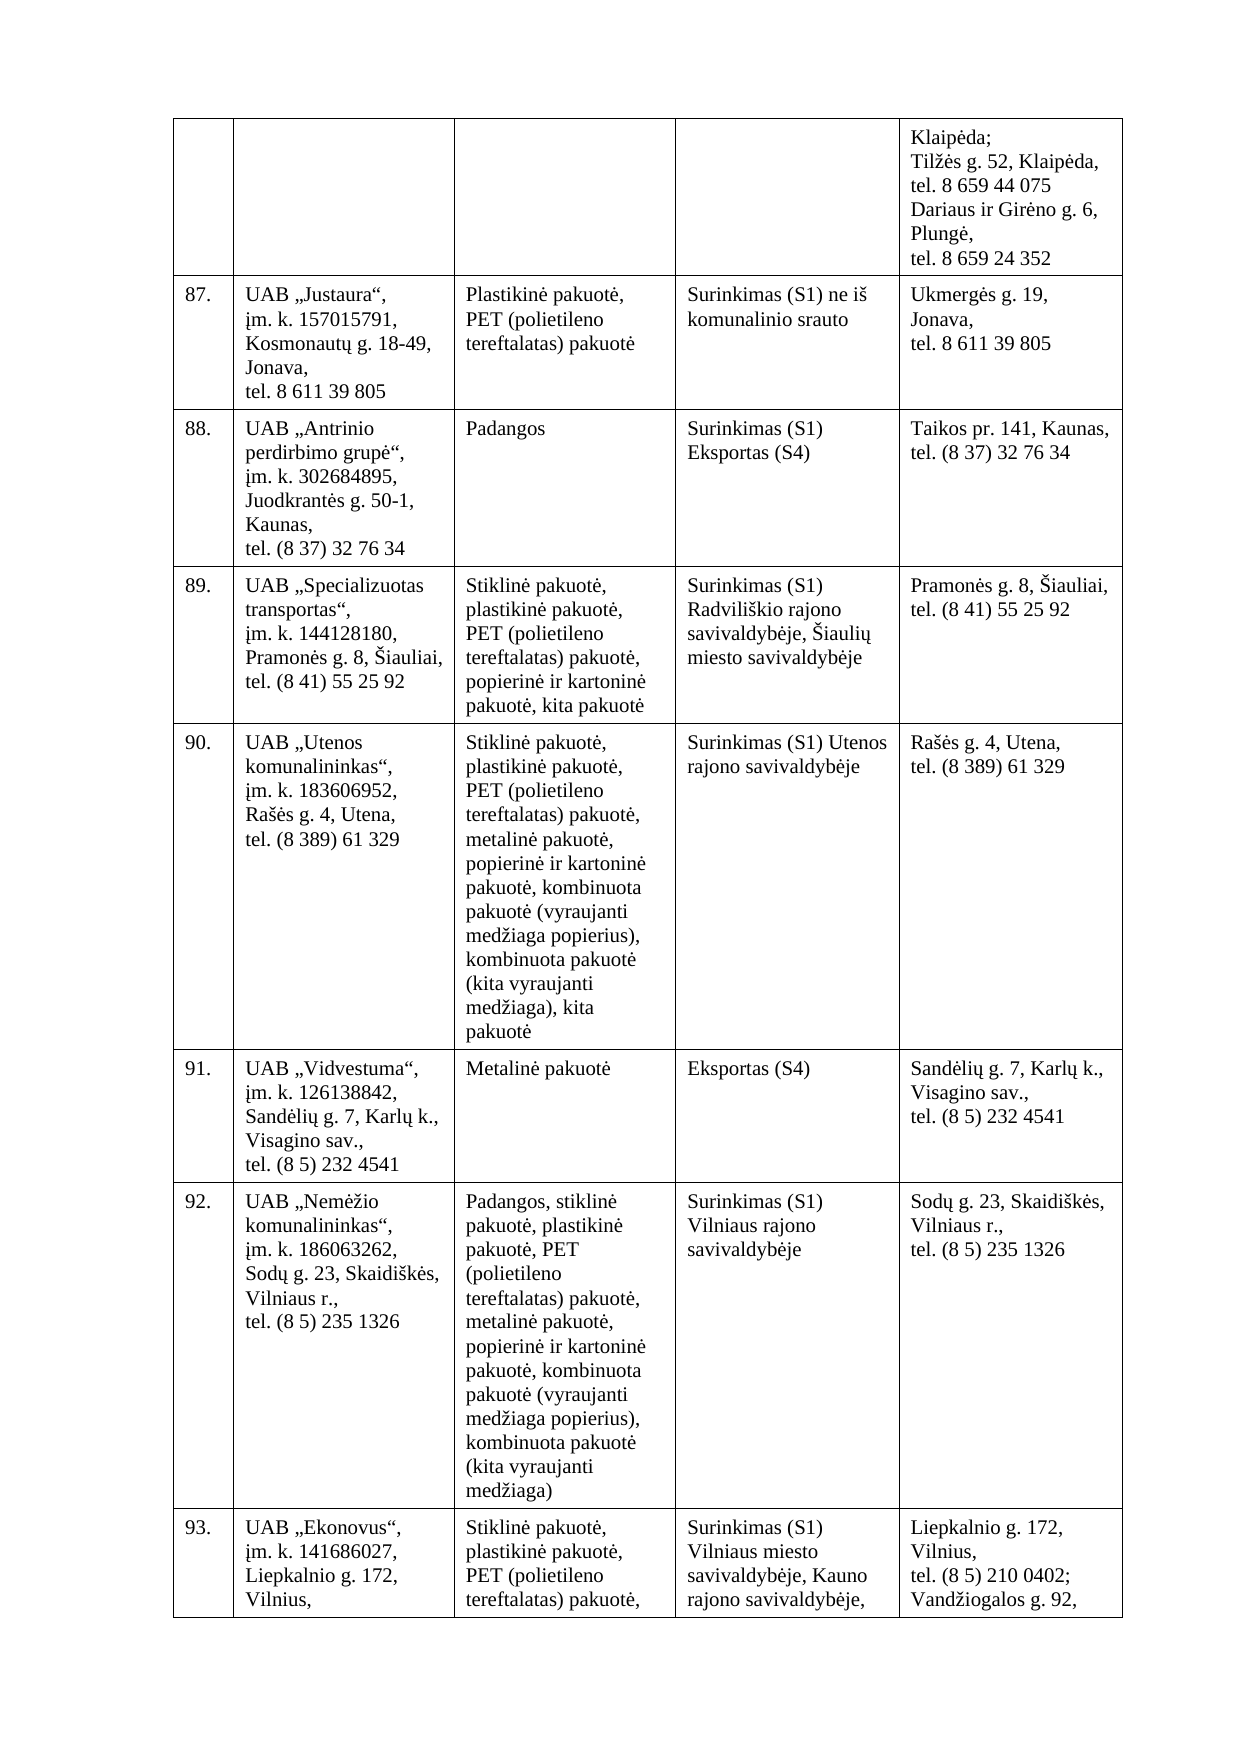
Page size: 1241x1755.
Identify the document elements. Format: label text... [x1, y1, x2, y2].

table_cell Stiklinė pakuotė, plastikinė pakuotė, PET (polietileno tereftalatas) pakuotė, [455, 1509, 675, 1617]
table_cell Surinkimas (S1) Utenos rajono savivaldybėje [676, 724, 899, 1049]
table_cell UAB „Nemėžio komunalininkas“, įm. k. 186063262, Sodų g. 23, Skaidiškės, Vilniaus r., tel. (8 5) 235 1326 [234, 1183, 454, 1508]
table_cell 93. [174, 1509, 233, 1617]
table_cell [234, 119, 454, 275]
table_cell [455, 119, 675, 275]
table_cell 88. [174, 410, 233, 566]
table_cell Sodų g. 23, Skaidiškės, Vilniaus r., tel. (8 5) 235 1326 [900, 1183, 1122, 1508]
table_cell 92. [174, 1183, 233, 1508]
table_cell 87. [174, 276, 233, 409]
table_cell Padangos [455, 410, 675, 566]
table_cell Surinkimas (S1) Vilniaus rajono savivaldybėje [676, 1183, 899, 1508]
table_cell UAB „Antrinio perdirbimo grupė“, įm. k. 302684895, Juodkrantės g. 50-1, Kaunas, tel. (8 37) 32 76 34 [234, 410, 454, 566]
table_cell Rašės g. 4, Utena, tel. (8 389) 61 329 [900, 724, 1122, 1049]
table_cell 89. [174, 567, 233, 723]
table_cell Sandėlių g. 7, Karlų k., Visagino sav., tel. (8 5) 232 4541 [900, 1050, 1122, 1182]
table_cell Padangos, stiklinė pakuotė, plastikinė pakuotė, PET (polietileno tereftalatas) pakuotė, metalinė pakuotė, popierinė ir kartoninė pakuotė, kombinuota pakuotė (vyraujanti medžiaga popierius), kombinuota pakuotė (kita vyraujanti medžiaga) [455, 1183, 675, 1508]
table_cell Stiklinė pakuotė, plastikinė pakuotė, PET (polietileno tereftalatas) pakuotė, popierinė ir kartoninė pakuotė, kita pakuotė [455, 567, 675, 723]
table_cell Metalinė pakuotė [455, 1050, 675, 1182]
table_cell Surinkimas (S1) Eksportas (S4) [676, 410, 899, 566]
table_cell 91. [174, 1050, 233, 1182]
table_cell Liepkalnio g. 172, Vilnius, tel. (8 5) 210 0402; Vandžiogalos g. 92, [900, 1509, 1122, 1617]
table_cell UAB „Vidvestuma“, įm. k. 126138842, Sandėlių g. 7, Karlų k., Visagino sav., tel. (8 5) 232 4541 [234, 1050, 454, 1182]
table_cell UAB „Utenos komunalininkas“, įm. k. 183606952, Rašės g. 4, Utena, tel. (8 389) 61 329 [234, 724, 454, 1049]
table_cell Ukmergės g. 19, Jonava, tel. 8 611 39 805 [900, 276, 1122, 409]
table_cell UAB „Ekonovus“, įm. k. 141686027, Liepkalnio g. 172, Vilnius, [234, 1509, 454, 1617]
table_cell Taikos pr. 141, Kaunas, tel. (8 37) 32 76 34 [900, 410, 1122, 566]
table_cell Pramonės g. 8, Šiauliai, tel. (8 41) 55 25 92 [900, 567, 1122, 723]
table_cell Stiklinė pakuotė, plastikinė pakuotė, PET (polietileno tereftalatas) pakuotė, metalinė pakuotė, popierinė ir kartoninė pakuotė, kombinuota pakuotė (vyraujanti medžiaga popierius), kombinuota pakuotė (kita vyraujanti medžiaga), kita pakuotė [455, 724, 675, 1049]
table_cell Plastikinė pakuotė, PET (polietileno tereftalatas) pakuotė [455, 276, 675, 409]
table_cell 90. [174, 724, 233, 1049]
table_cell Klaipėda; Tilžės g. 52, Klaipėda, tel. 8 659 44 075 Dariaus ir Girėno g. 6, Plungė, tel. 8 659 24 352 [900, 119, 1122, 275]
table_cell [676, 119, 899, 275]
table_cell Surinkimas (S1) ne iš komunalinio srauto [676, 276, 899, 409]
table_cell [174, 119, 233, 275]
table_cell Eksportas (S4) [676, 1050, 899, 1182]
table_cell Surinkimas (S1) Vilniaus miesto savivaldybėje, Kauno rajono savivaldybėje, [676, 1509, 899, 1617]
table_cell Surinkimas (S1) Radviliškio rajono savivaldybėje, Šiaulių miesto savivaldybėje [676, 567, 899, 723]
table_cell UAB „Justaura“, įm. k. 157015791, Kosmonautų g. 18-49, Jonava, tel. 8 611 39 805 [234, 276, 454, 409]
table_cell UAB „Specializuotas transportas“, įm. k. 144128180, Pramonės g. 8, Šiauliai, tel. (8 41) 55 25 92 [234, 567, 454, 723]
